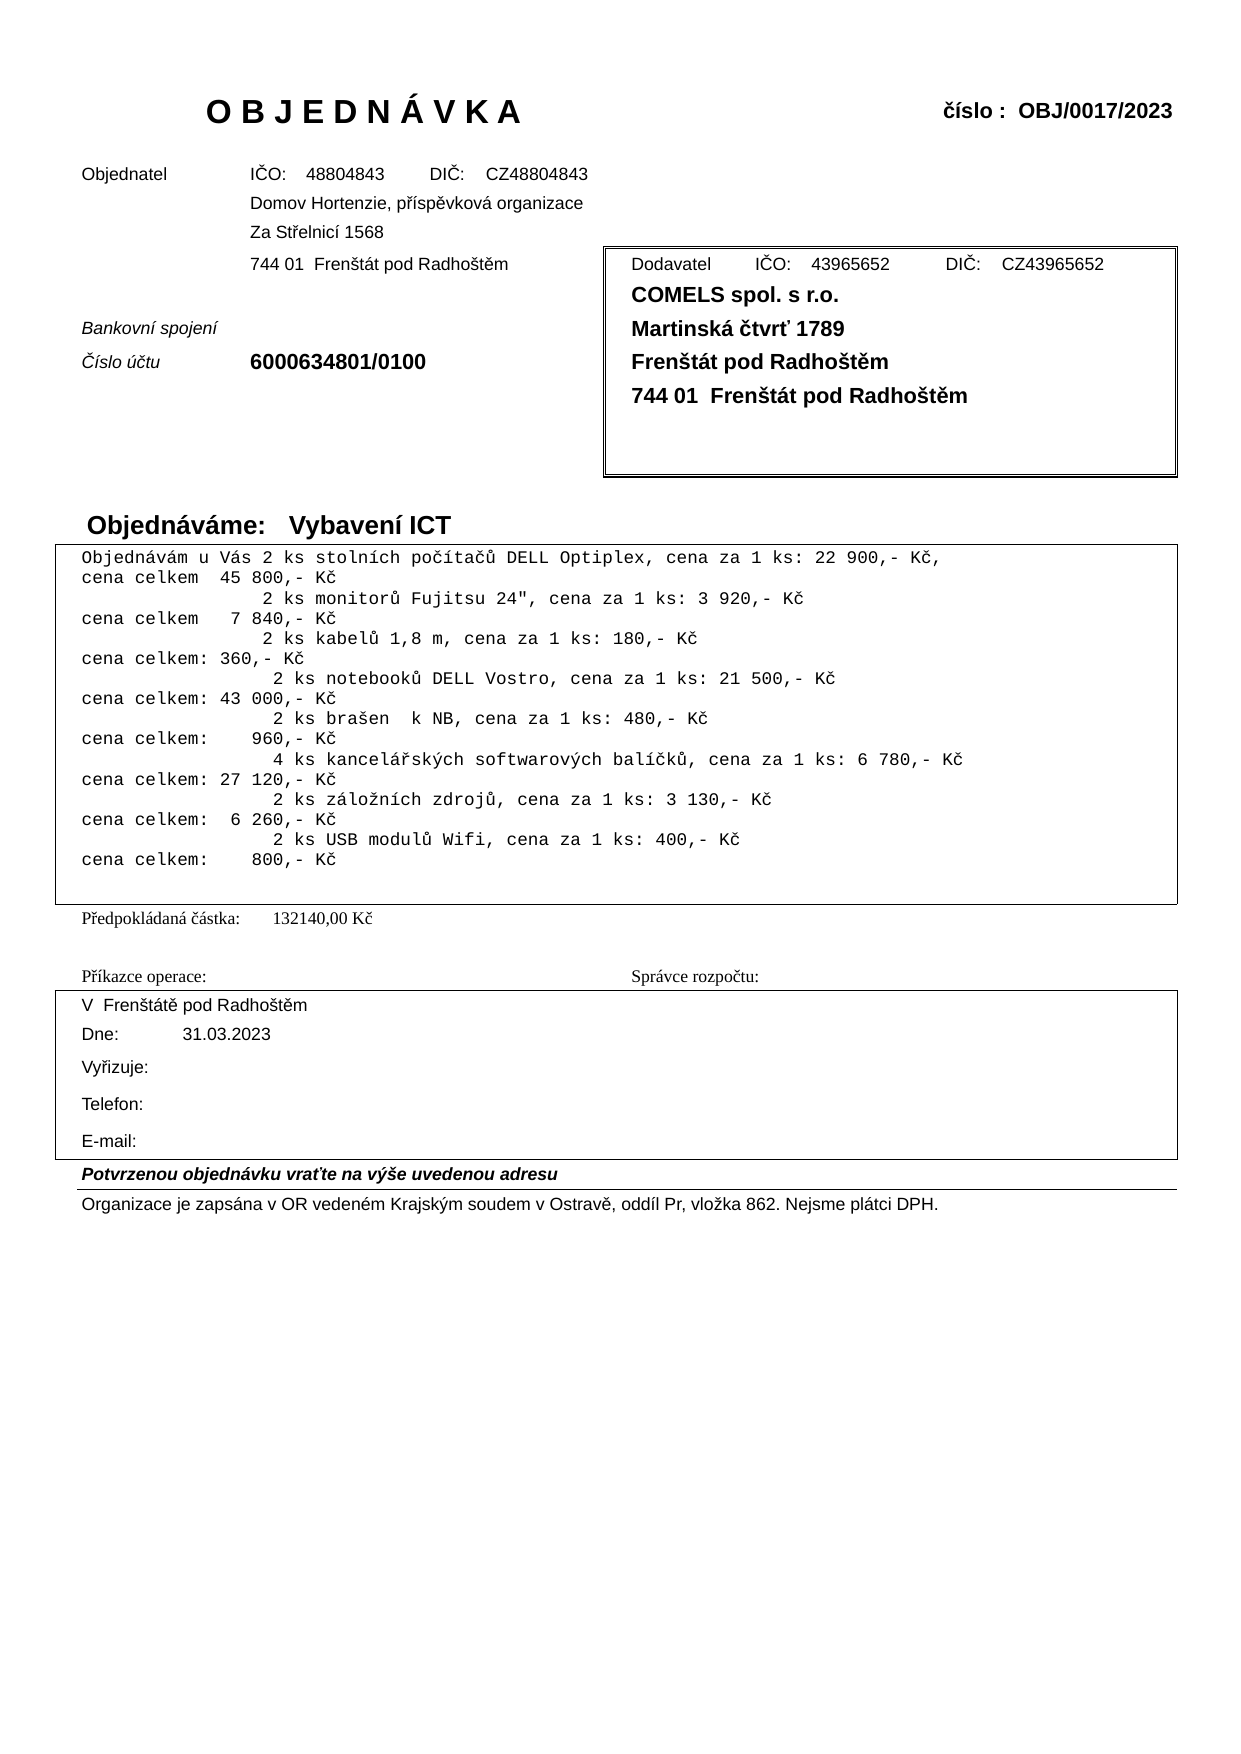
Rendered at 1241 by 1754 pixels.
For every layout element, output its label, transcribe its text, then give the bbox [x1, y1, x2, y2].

table_cell Dodavatel [627, 249, 751, 278]
table_cell Za Střelnicí 1568 [246, 217, 672, 246]
table_cell [55, 345, 77, 378]
table_cell [77, 875, 1177, 903]
table_cell [606, 278, 627, 311]
table_cell [246, 278, 603, 311]
table_cell [55, 1218, 1177, 1247]
table_cell [55, 905, 77, 933]
table_cell [56, 1048, 77, 1085]
table_header DIČ: [425, 160, 481, 188]
table_cell [55, 311, 77, 345]
table_cell [56, 1019, 77, 1048]
table_cell [55, 278, 246, 311]
table_cell [246, 379, 603, 412]
table_cell 744 01 Frenštát pod Radhoštěm [627, 379, 1175, 412]
table_header [55, 160, 77, 188]
table_header Správce rozpočtu: [627, 961, 1177, 990]
table_cell [55, 246, 246, 278]
table_cell [606, 249, 627, 278]
table_cell [56, 875, 77, 903]
table_cell [55, 412, 246, 446]
table_cell Vyřizuje: [77, 1048, 178, 1085]
table_cell Organizace je zapsána v OR vedeném Krajským soudem v Ostravě, oddíl Pr, vložka 862. Nejsme plátci DPH. [77, 1190, 1177, 1218]
table_cell Potvrzenou objednávku vraťte na výše uvedenou adresu [77, 1160, 1177, 1188]
table_cell [246, 412, 603, 446]
table_cell IČO: [751, 249, 807, 278]
table_cell [55, 1189, 77, 1218]
table_header [55, 59, 1177, 88]
table_cell Dne: [77, 1019, 178, 1048]
table_header 48804843 [302, 160, 425, 188]
table_cell [178, 1085, 1177, 1122]
table_cell CZ43965652 [998, 249, 1175, 278]
table_cell [606, 345, 627, 378]
table_cell Objednáváme: [77, 506, 279, 544]
table_cell [55, 474, 1177, 506]
table_cell 31.03.2023 [178, 1019, 1177, 1048]
table_cell [178, 1122, 1177, 1159]
table_cell Vybavení ICT [279, 506, 1177, 544]
table_cell V Frenštátě pod Radhoštěm [77, 991, 1177, 1019]
table_cell [56, 1085, 77, 1122]
table_cell [606, 446, 627, 474]
table_cell Bankovní spojení [77, 311, 246, 345]
table_cell [56, 545, 77, 875]
table_cell O B J E D N Á V K A [55, 88, 672, 134]
table_cell [55, 1160, 77, 1188]
table_cell [55, 446, 603, 474]
table_cell [606, 379, 627, 412]
table_cell 43965652 [807, 249, 941, 278]
table_cell Martinská čtvrť 1789 [627, 311, 1175, 345]
table_cell Číslo účtu [77, 345, 246, 378]
table_header Příkazce operace: [77, 961, 627, 990]
table_cell 6000634801/0100 [246, 345, 548, 378]
table_cell [627, 412, 1175, 446]
table_cell Frenštát pod Radhoštěm [627, 345, 1175, 378]
table_cell [56, 1122, 77, 1159]
table_cell [212, 189, 246, 217]
table_cell 744 01 Frenštát pod Radhoštěm [246, 246, 603, 278]
table_cell [549, 345, 603, 378]
table_cell [606, 311, 627, 345]
table_cell [606, 412, 627, 446]
table_cell [55, 506, 77, 544]
table_cell Objednávám u Vás 2 ks stolních počítačů DELL Optiplex, cena za 1 ks: 22 900,- Kč, cena celkem 45 800,- Kč 2 ks monitorů Fujitsu 24", cena za 1 ks: 3 920,- Kč cena celkem 7 840,- Kč 2 ks kabelů 1,8 m, cena za 1 ks: 180,- Kč cena celkem: 360,- Kč 2 ks notebooků DELL Vostro, cena za 1 ks: 21 500,- Kč cena celkem: 43 000,- Kč 2 ks brašen k NB, cena za 1 ks: 480,- Kč cena celkem: 960,- Kč 4 ks kancelářských softwarových balíčků, cena za 1 ks: 6 780,- Kč cena celkem: 27 120,- Kč 2 ks záložních zdrojů, cena za 1 ks: 3 130,- Kč cena celkem: 6 260,- Kč 2 ks USB modulů Wifi, cena za 1 ks: 400,- Kč cena celkem: 800,- Kč [77, 545, 1177, 875]
table_cell [246, 311, 603, 345]
table_header IČO: [246, 160, 302, 188]
table_cell E-mail: [77, 1122, 178, 1159]
table_header [55, 961, 77, 990]
table_cell [178, 1048, 1177, 1085]
table_cell [55, 379, 246, 412]
table_cell [56, 991, 77, 1019]
table_cell Předpokládaná částka: [77, 905, 268, 933]
table_cell 132140,00 Kč [268, 905, 1177, 933]
table_header CZ48804843 [481, 160, 1177, 188]
table_cell Telefon: [77, 1085, 178, 1122]
table_header Objednatel [77, 160, 246, 188]
table_cell [55, 217, 246, 246]
table_cell [55, 189, 77, 217]
table_cell Domov Hortenzie, příspěvková organizace [246, 189, 1177, 217]
table_cell [672, 217, 1177, 246]
table_cell [77, 189, 212, 217]
table_cell COMELS spol. s r.o. [627, 278, 1175, 311]
table_cell číslo : OBJ/0017/2023 [672, 88, 1177, 134]
table_cell DIČ: [941, 249, 997, 278]
table_cell [627, 446, 1175, 474]
